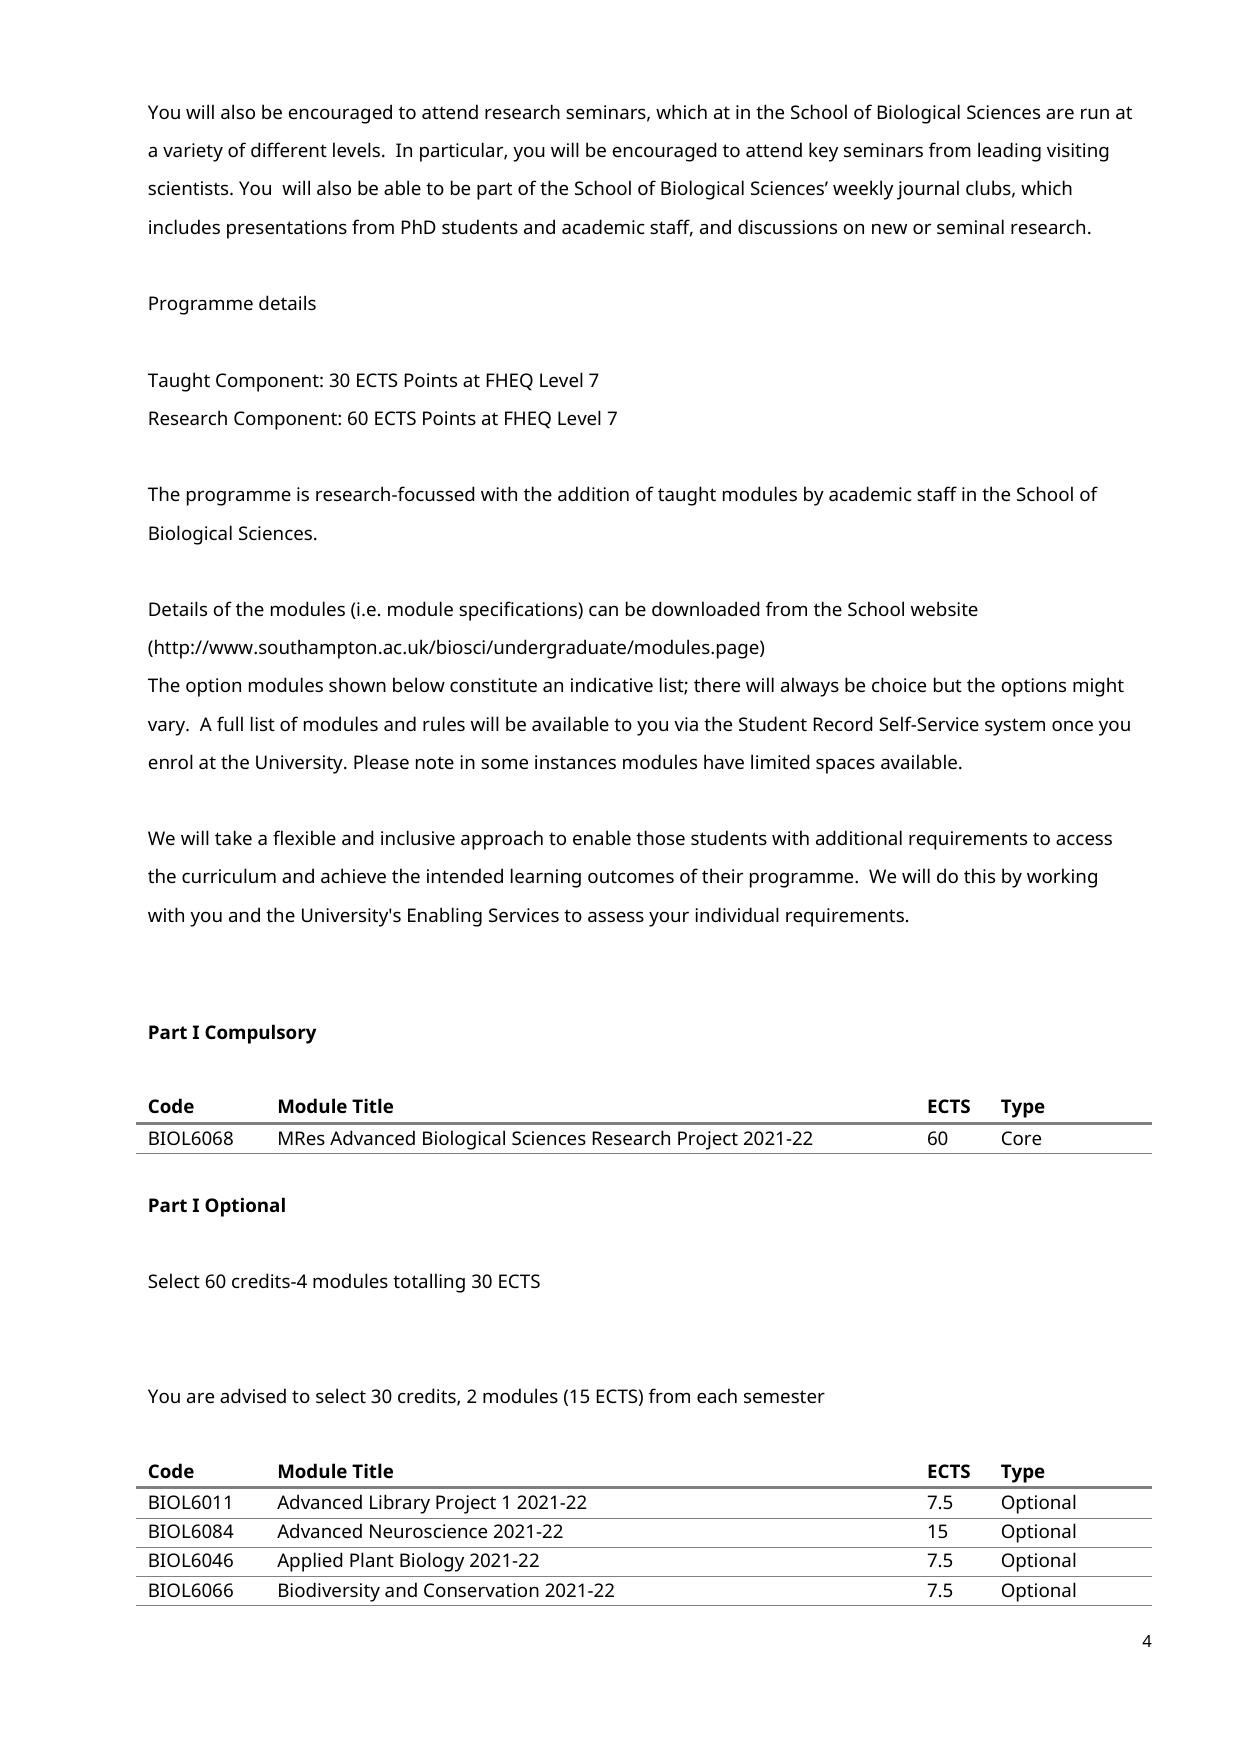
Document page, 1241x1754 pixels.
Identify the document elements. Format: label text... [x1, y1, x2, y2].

table_cell ECTS [916, 1094, 989, 1122]
table_cell Code [136, 1094, 266, 1122]
table_cell Code [136, 1458, 266, 1486]
table_cell 7.5 [916, 1577, 989, 1605]
table_cell Type [989, 1458, 1152, 1486]
table_cell Optional [989, 1577, 1152, 1605]
table_cell BIOL6068 [136, 1125, 266, 1153]
table_cell Advanced Library Project 1 2021-22 [266, 1489, 916, 1517]
table_cell Core [989, 1125, 1152, 1153]
table_cell 60 [916, 1125, 989, 1153]
table_cell Biodiversity and Conservation 2021-22 [266, 1577, 916, 1605]
table_cell BIOL6046 [136, 1548, 266, 1576]
table_header You will also be encouraged to attend research seminars, which at in the School of Biological Sciences are run at a variety of different levels. In particular, you will be encouraged to attend key seminars from leading visiting scientists. You will also be able to be part of the School of Biological Sciences’ weekly journal clubs, which includes presentations from PhD students and academic staff, and discussions on new or seminal research. Programme details Taught Component: 30 ECTS Points at FHEQ Level 7 Research Component: 60 ECTS Points at FHEQ Level 7 The programme is research-focussed with the addition of taught modules by academic staff in the School of Biological Sciences. Details of the modules (i.e. module specifications) can be downloaded from the School website (http://www.southampton.ac.uk/biosci/undergraduate/modules.page) The option modules shown below constitute an indicative list; there will always be choice but the options might vary. A full list of modules and rules will be available to you via the Student Record Self-Service system once you enrol at the University. Please note in some instances modules have limited spaces available. We will take a flexible and inclusive approach to enable those students with additional requirements to access the curriculum and achieve the intended learning outcomes of their programme. We will do this by working with you and the University's Enabling Services to assess your individual requirements. [136, 99, 1152, 981]
table_cell Optional [989, 1519, 1152, 1547]
table_cell Type [989, 1094, 1152, 1122]
table_cell Part I Optional Select 60 credits-4 modules totalling 30 ECTS You are advised to select 30 credits, 2 modules (15 ECTS) from each semester [136, 1154, 1152, 1458]
table_cell BIOL6084 [136, 1519, 266, 1547]
table_cell Module Title [266, 1094, 916, 1122]
table_cell 7.5 [916, 1548, 989, 1576]
table_cell Module Title [266, 1458, 916, 1486]
table_cell Applied Plant Biology 2021-22 [266, 1548, 916, 1576]
table_cell Optional [989, 1489, 1152, 1517]
table_cell ECTS [916, 1458, 989, 1486]
table_cell BIOL6011 [136, 1489, 266, 1517]
table_cell Optional [989, 1548, 1152, 1576]
table_cell Part I Compulsory [136, 981, 1152, 1093]
table_cell Advanced Neuroscience 2021-22 [266, 1519, 916, 1547]
table_cell BIOL6066 [136, 1577, 266, 1605]
table_cell MRes Advanced Biological Sciences Research Project 2021-22 [266, 1125, 916, 1153]
table_cell 7.5 [916, 1489, 989, 1517]
table_cell 15 [916, 1519, 989, 1547]
